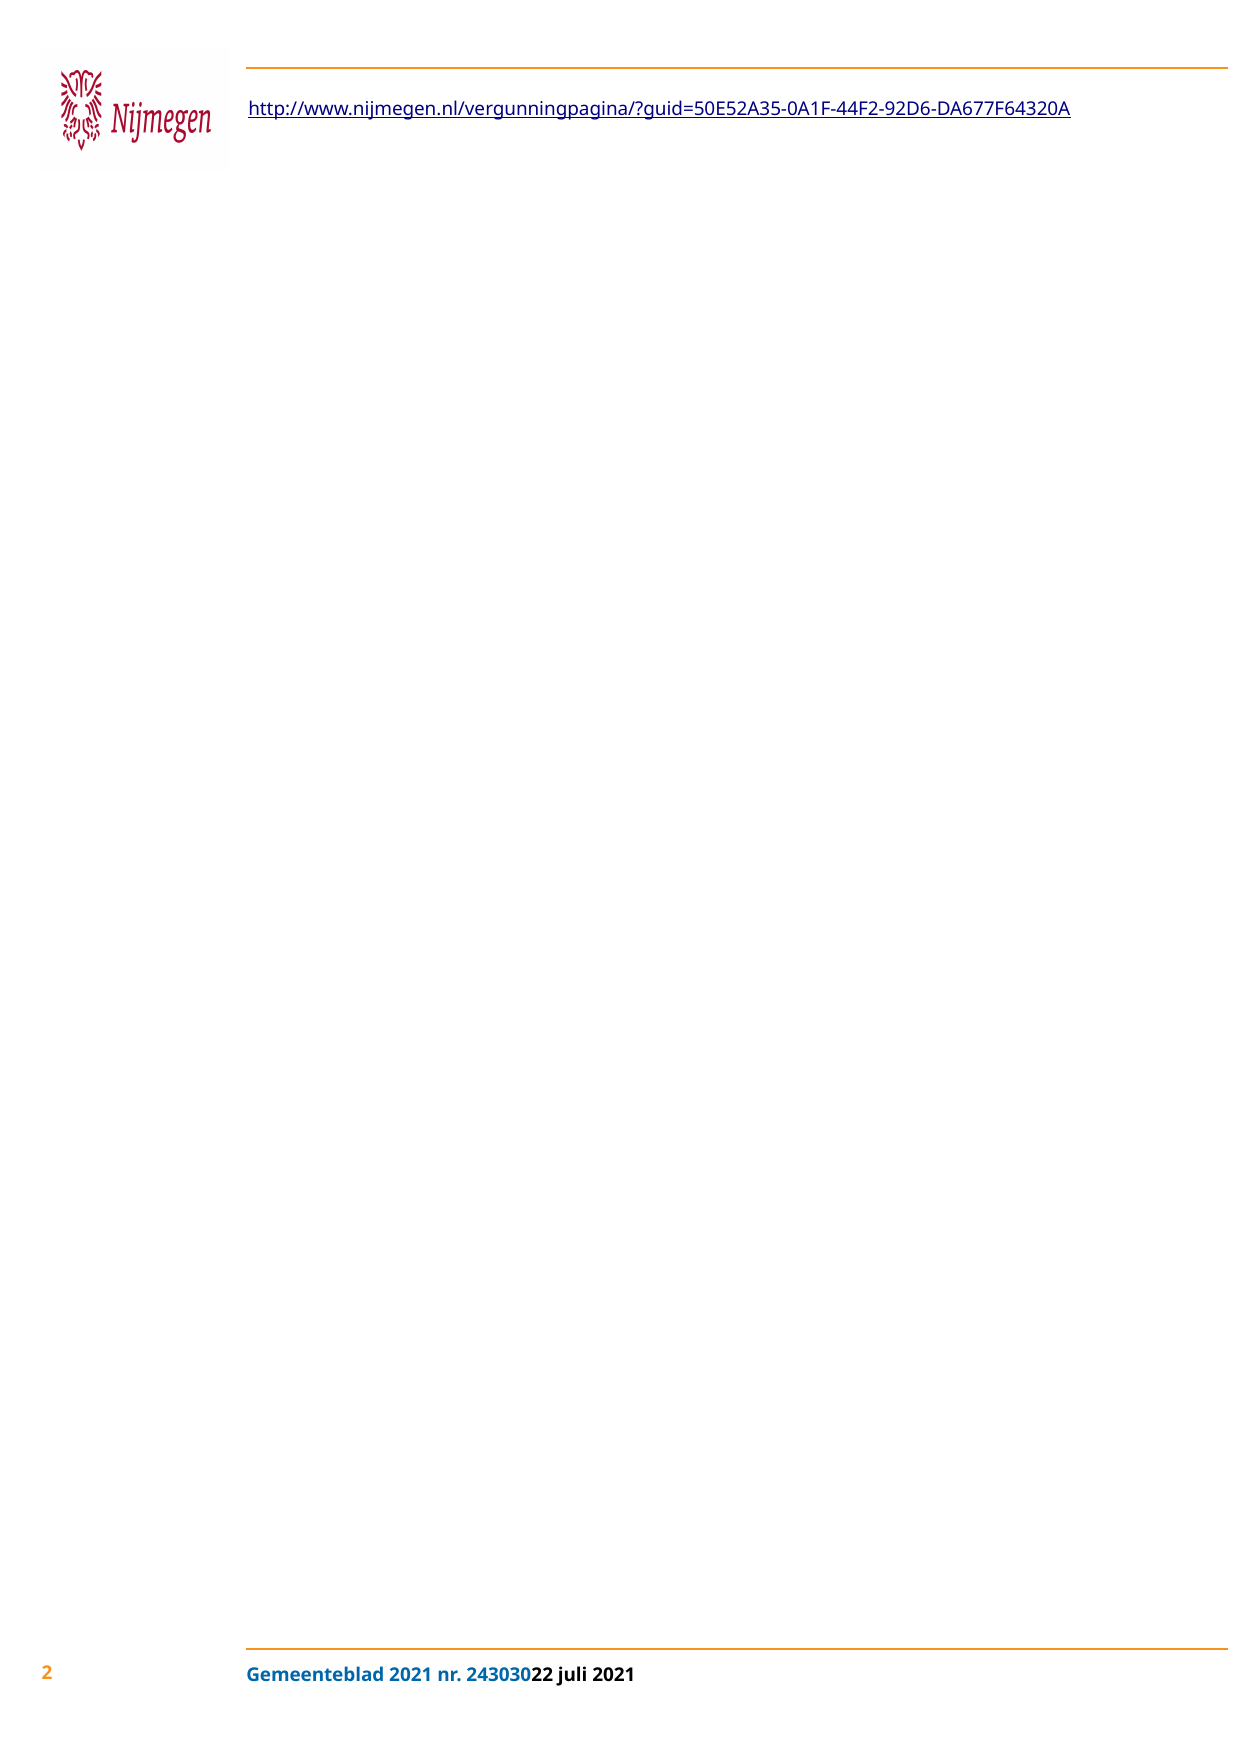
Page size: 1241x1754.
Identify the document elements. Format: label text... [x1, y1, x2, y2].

picture [41, 47, 231, 172]
text http://www.nijmegen.nl/vergunningpagina/?guid=50E52A35-0A1F-44F2-92D6-DA677F64320A [248, 95, 1152, 121]
